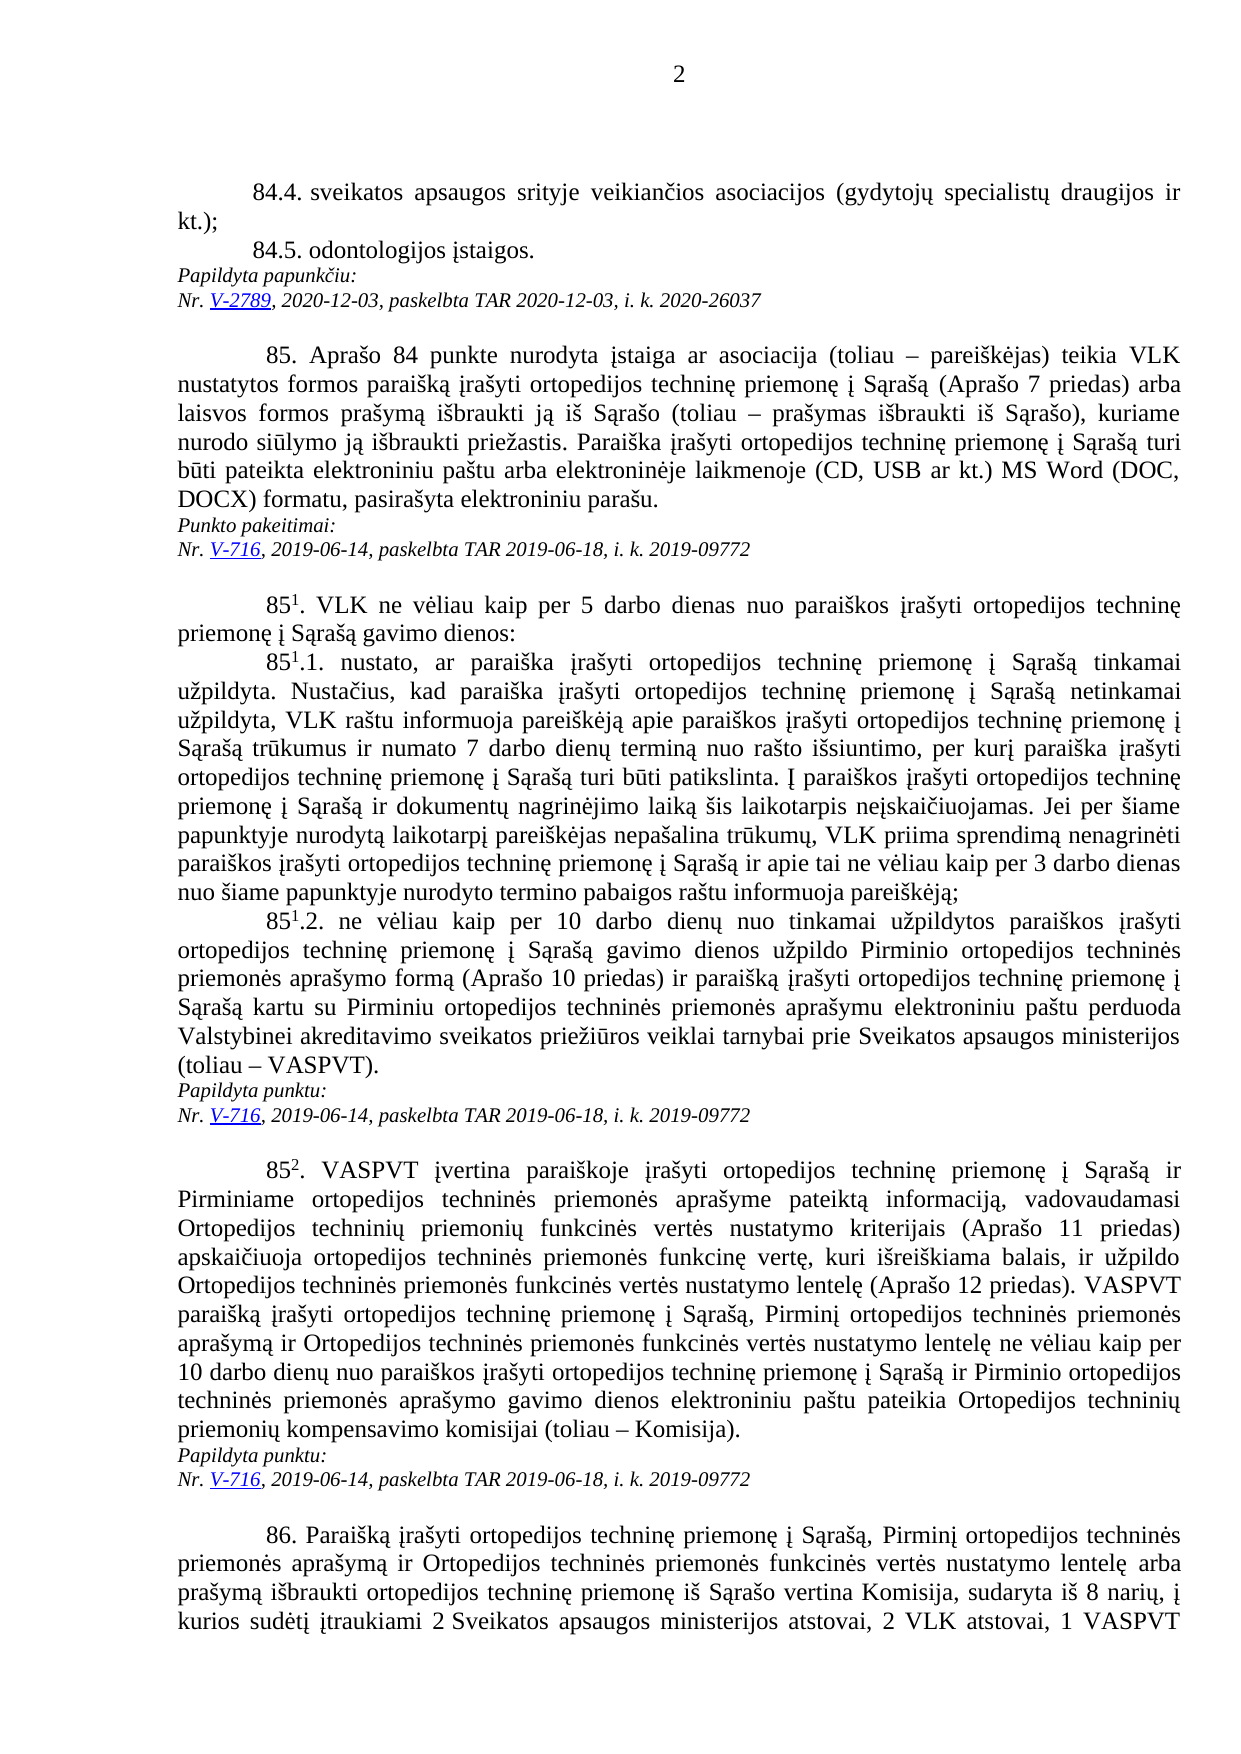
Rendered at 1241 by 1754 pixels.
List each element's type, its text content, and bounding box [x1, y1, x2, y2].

text Papildyta punktu: [177, 1443, 1181, 1467]
text Nr. V-716, 2019-06-14, paskelbta TAR 2019-06-18, i. k. 2019-09772 [177, 537, 1181, 561]
text Papildyta papunkčiu: [177, 263, 1181, 287]
text 84.5. odontologijos įstaigos. [177, 235, 1181, 263]
text 86. Paraišką įrašyti ortopedijos techninę priemonę į Sąrašą, Pirminį ortopedijos techninės priemonės aprašymą ir Ortopedijos techninės priemonės funkcinės vertės nustatymo lentelę arba prašymą išbraukti ortopedijos techninę priemonę iš Sąrašo vertina Komisija, sudaryta iš 8 narių, į kurios sudėtį įtraukiami 2 Sveikatos apsaugos ministerijos atstovai, 2 VLK atstovai, 1 VASPVT [177, 1520, 1181, 1635]
text 851. VLK ne vėliau kaip per 5 darbo dienas nuo paraiškos įrašyti ortopedijos techninę priemonę į Sąrašą gavimo dienos: [177, 590, 1181, 647]
text Papildyta punktu: [177, 1078, 1181, 1102]
text Nr. V-716, 2019-06-14, paskelbta TAR 2019-06-18, i. k. 2019-09772 [177, 1467, 1181, 1491]
text 84.4. sveikatos apsaugos srityje veikiančios asociacijos (gydytojų specialistų draugijos ir kt.); [177, 177, 1181, 235]
text 852. VASPVT įvertina paraiškoje įrašyti ortopedijos techninę priemonę į Sąrašą ir Pirminiame ortopedijos techninės priemonės aprašyme pateiktą informaciją, vadovaudamasi Ortopedijos techninių priemonių funkcinės vertės nustatymo kriterijais (Aprašo 11 priedas) apskaičiuoja ortopedijos techninės priemonės funkcinę vertę, kuri išreiškiama balais, ir užpildo Ortopedijos techninės priemonės funkcinės vertės nustatymo lentelę (Aprašo 12 priedas). VASPVT paraišką įrašyti ortopedijos techninę priemonę į Sąrašą, Pirminį ortopedijos techninės priemonės aprašymą ir Ortopedijos techninės priemonės funkcinės vertės nustatymo lentelę ne vėliau kaip per 10 darbo dienų nuo paraiškos įrašyti ortopedijos techninę priemonę į Sąrašą ir Pirminio ortopedijos techninės priemonės aprašymo gavimo dienos elektroniniu paštu pateikia Ortopedijos techninių priemonių kompensavimo komisijai (toliau – Komisija). [177, 1155, 1181, 1443]
text Punkto pakeitimai: [177, 513, 1181, 537]
text Nr. V-716, 2019-06-14, paskelbta TAR 2019-06-18, i. k. 2019-09772 [177, 1102, 1181, 1127]
text 851.1. nustato, ar paraiška įrašyti ortopedijos techninę priemonę į Sąrašą tinkamai užpildyta. Nustačius, kad paraiška įrašyti ortopedijos techninę priemonę į Sąrašą netinkamai užpildyta, VLK raštu informuoja pareiškėją apie paraiškos įrašyti ortopedijos techninę priemonę į Sąrašą trūkumus ir numato 7 darbo dienų terminą nuo rašto išsiuntimo, per kurį paraiška įrašyti ortopedijos techninę priemonę į Sąrašą turi būti patikslinta. Į paraiškos įrašyti ortopedijos techninę priemonę į Sąrašą ir dokumentų nagrinėjimo laiką šis laikotarpis neįskaičiuojamas. Jei per šiame papunktyje nurodytą laikotarpį pareiškėjas nepašalina trūkumų, VLK priima sprendimą nenagrinėti paraiškos įrašyti ortopedijos techninę priemonę į Sąrašą ir apie tai ne vėliau kaip per 3 darbo dienas nuo šiame papunktyje nurodyto termino pabaigos raštu informuoja pareiškėją; [177, 647, 1181, 906]
text 851.2. ne vėliau kaip per 10 darbo dienų nuo tinkamai užpildytos paraiškos įrašyti ortopedijos techninę priemonę į Sąrašą gavimo dienos užpildo Pirminio ortopedijos techninės priemonės aprašymo formą (Aprašo 10 priedas) ir paraišką įrašyti ortopedijos techninę priemonę į Sąrašą kartu su Pirminiu ortopedijos techninės priemonės aprašymu elektroniniu paštu perduoda Valstybinei akreditavimo sveikatos priežiūros veiklai tarnybai prie Sveikatos apsaugos ministerijos (toliau – VASPVT). [177, 906, 1181, 1078]
text Nr. V-2789, 2020-12-03, paskelbta TAR 2020-12-03, i. k. 2020-26037 [177, 287, 1181, 312]
text 85. Aprašo 84 punkte nurodyta įstaiga ar asociacija (toliau – pareiškėjas) teikia VLK nustatytos formos paraišką įrašyti ortopedijos techninę priemonę į Sąrašą (Aprašo 7 priedas) arba laisvos formos prašymą išbraukti ją iš Sąrašo (toliau – prašymas išbraukti iš Sąrašo), kuriame nurodo siūlymo ją išbraukti priežastis. Paraiška įrašyti ortopedijos techninę priemonę į Sąrašą turi būti pateikta elektroniniu paštu arba elektroninėje laikmenoje (CD, USB ar kt.) MS Word (DOC, DOCX) formatu, pasirašyta elektroniniu parašu. [177, 340, 1181, 513]
